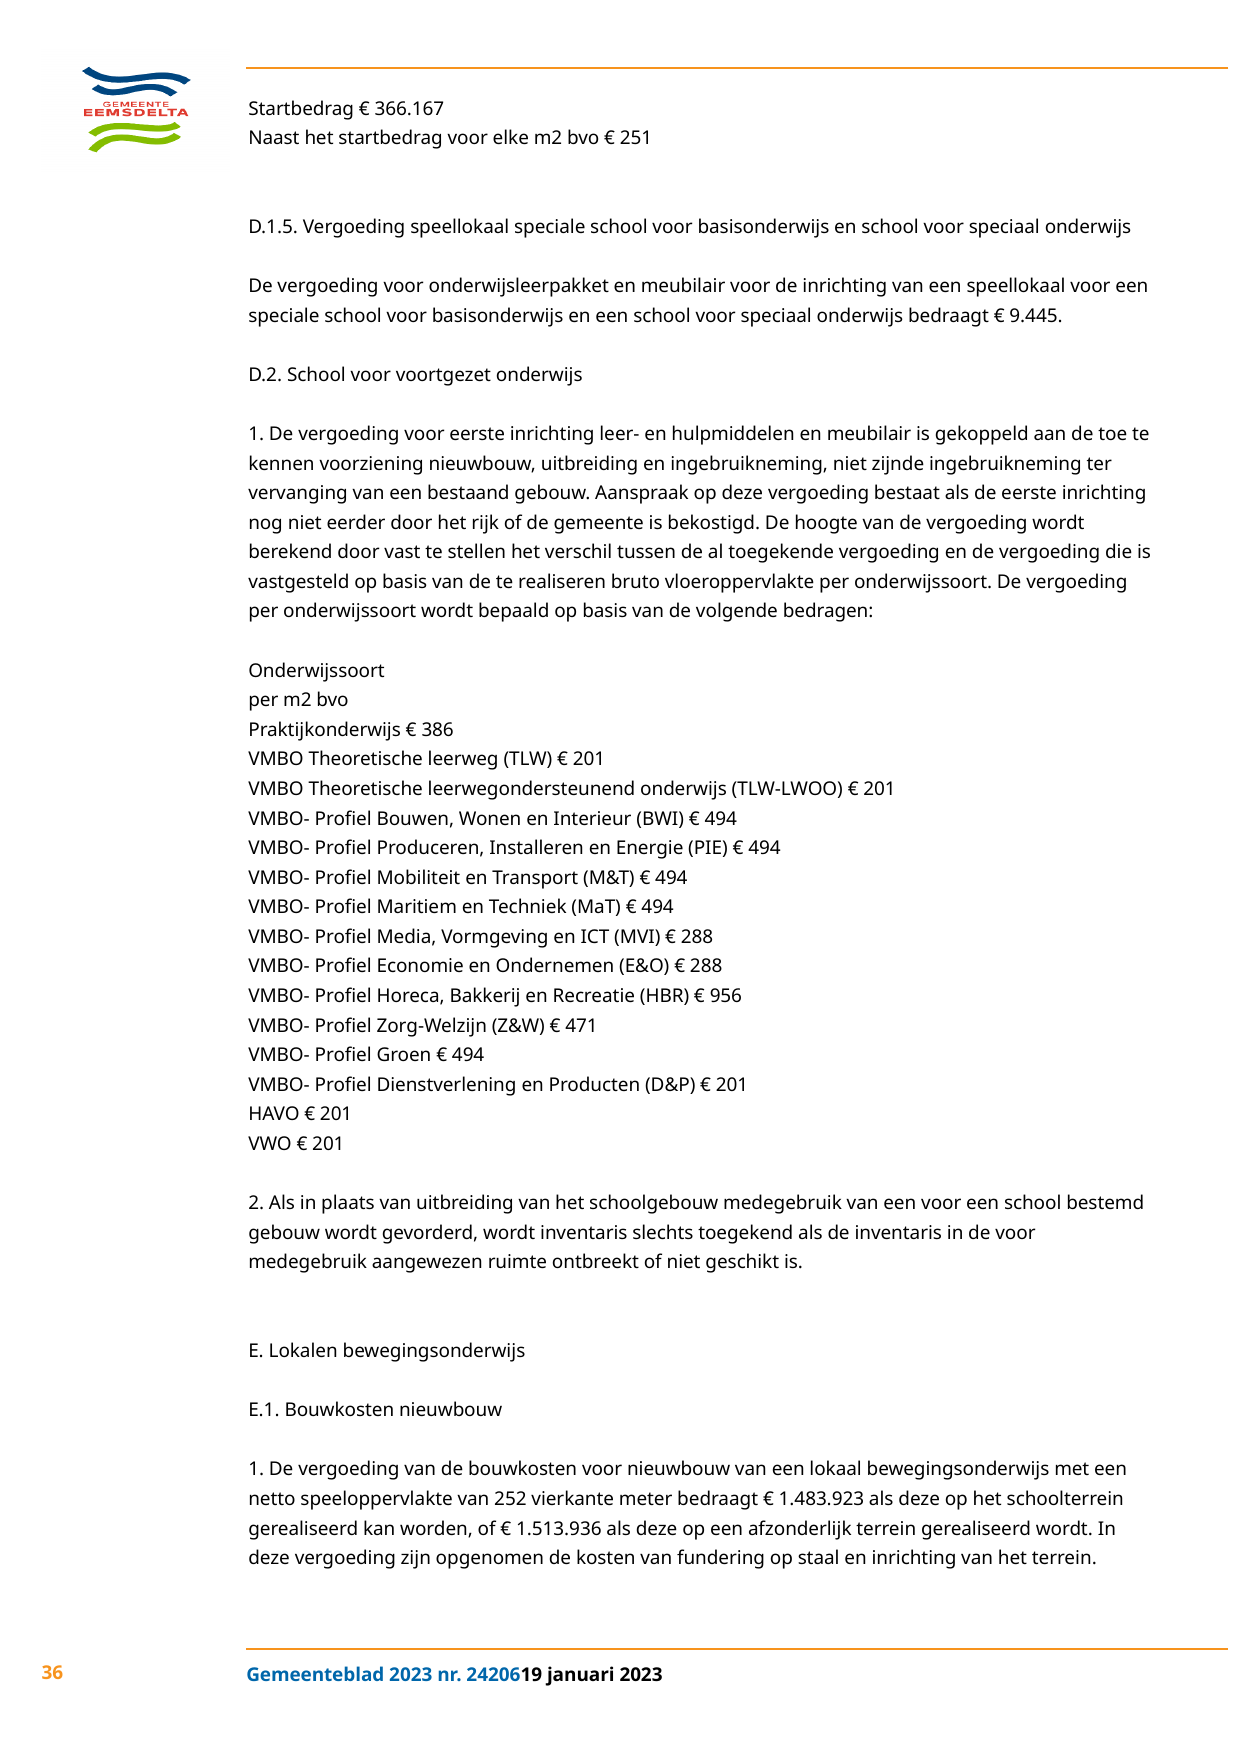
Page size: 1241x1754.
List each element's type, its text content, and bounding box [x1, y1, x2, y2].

text VMBO- Profiel Zorg-Welzijn (Z&W) € 471 [248, 1012, 1152, 1038]
text VMBO Theoretische leerwegondersteunend onderwijs (TLW-LWOO) € 201 [248, 775, 1152, 801]
text VMBO- Profiel Economie en Ondernemen (E&O) € 288 [248, 953, 1152, 978]
text 1. De vergoeding van de bouwkosten voor nieuwbouw van een lokaal bewegingsonderwijs met een netto speeloppervlakte van 252 vierkante meter bedraagt € 1.483.923 als deze op het schoolterrein gerealiseerd kan worden, of € 1.513.936 als deze op een afzonderlijk terrein gerealiseerd wordt. In deze vergoeding zijn opgenomen de kosten van fundering op staal en inrichting van het terrein. [248, 1456, 1152, 1570]
text Startbedrag € 366.167 [248, 95, 1152, 121]
text E. Lokalen bewegingsonderwijs [248, 1337, 1152, 1363]
text VMBO- Profiel Mobiliteit en Transport (M&T) € 494 [248, 864, 1152, 890]
text per m2 bvo [248, 686, 1152, 712]
text VMBO Theoretische leerweg (TLW) € 201 [248, 746, 1152, 771]
text VWO € 201 [248, 1130, 1152, 1156]
text VMBO- Profiel Produceren, Installeren en Energie (PIE) € 494 [248, 834, 1152, 860]
text 2. Als in plaats van uitbreiding van het schoolgebouw medegebruik van een voor een school bestemd gebouw wordt gevorderd, wordt inventaris slechts toegekend als de inventaris in de voor medegebruik aangewezen ruimte ontbreekt of niet geschikt is. [248, 1189, 1152, 1274]
picture [41, 47, 231, 172]
text D.1.5. Vergoeding speellokaal speciale school voor basisonderwijs en school voor speciaal onderwijs [248, 213, 1152, 239]
text HAVO € 201 [248, 1101, 1152, 1126]
text D.2. School voor voortgezet onderwijs [248, 361, 1152, 387]
text VMBO- Profiel Dienstverlening en Producten (D&P) € 201 [248, 1071, 1152, 1097]
text VMBO- Profiel Media, Vormgeving en ICT (MVI) € 288 [248, 923, 1152, 949]
text 1. De vergoeding voor eerste inrichting leer- en hulpmiddelen en meubilair is gekoppeld aan de toe te kennen voorziening nieuwbouw, uitbreiding en ingebruikneming, niet zijnde ingebruikneming ter vervanging van een bestaand gebouw. Aanspraak op deze vergoeding bestaat als de eerste inrichting nog niet eerder door het rijk of de gemeente is bekostigd. De hoogte van de vergoeding wordt berekend door vast te stellen het verschil tussen de al toegekende vergoeding en de vergoeding die is vastgesteld op basis van de te realiseren bruto vloeroppervlakte per onderwijssoort. De vergoeding per onderwijssoort wordt bepaald op basis van de volgende bedragen: [248, 420, 1152, 623]
text De vergoeding voor onderwijsleerpakket en meubilair voor de inrichting van een speellokaal voor een speciale school voor basisonderwijs en een school voor speciaal onderwijs bedraagt € 9.445. [248, 272, 1152, 328]
text Onderwijssoort [248, 657, 1152, 683]
text VMBO- Profiel Groen € 494 [248, 1041, 1152, 1067]
text VMBO- Profiel Bouwen, Wonen en Interieur (BWI) € 494 [248, 805, 1152, 831]
text VMBO- Profiel Horeca, Bakkerij en Recreatie (HBR) € 956 [248, 982, 1152, 1008]
text Naast het startbedrag voor elke m2 bvo € 251 [248, 124, 1152, 150]
text VMBO- Profiel Maritiem en Techniek (MaT) € 494 [248, 893, 1152, 919]
text E.1. Bouwkosten nieuwbouw [248, 1396, 1152, 1422]
text Praktijkonderwijs € 386 [248, 716, 1152, 742]
